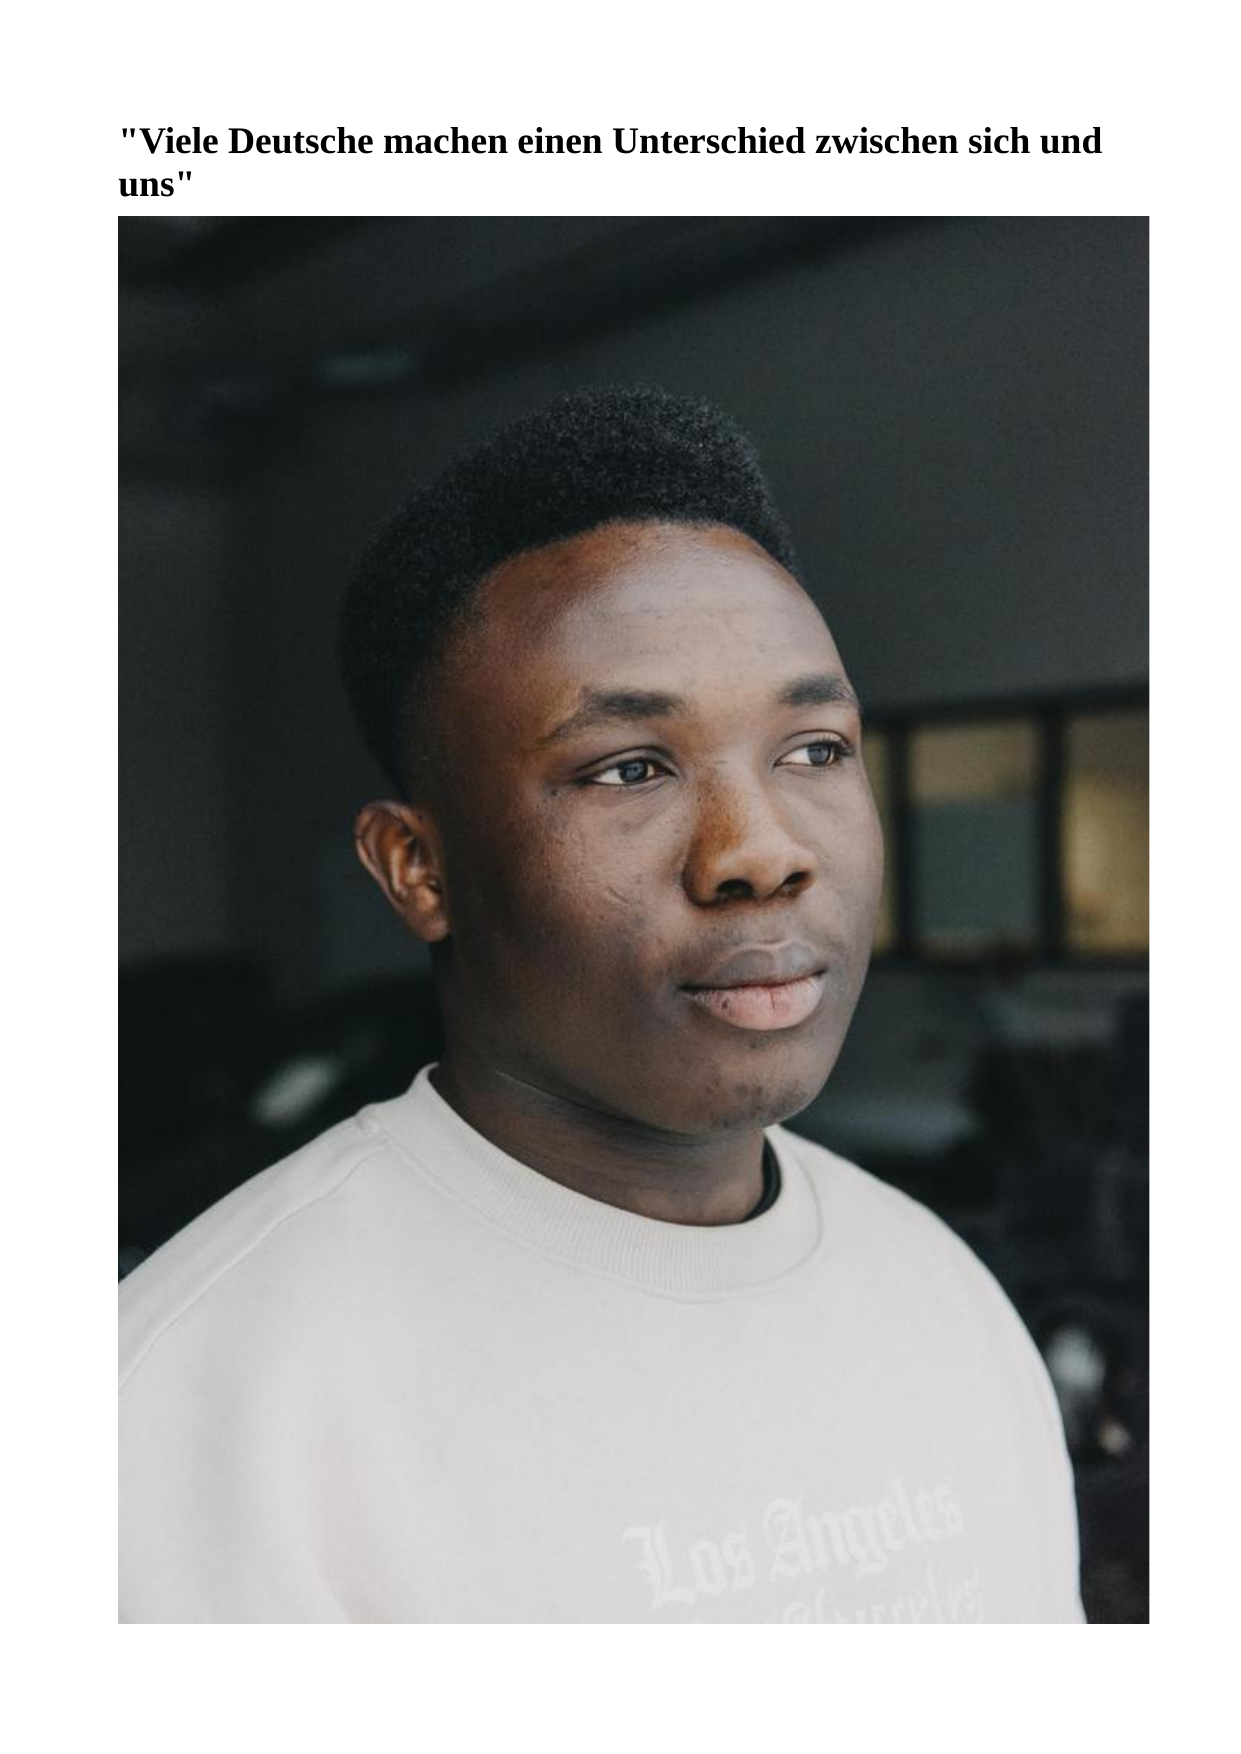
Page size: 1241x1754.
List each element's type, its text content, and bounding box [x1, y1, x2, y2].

subtitle "Viele Deutsche machen einen Unterschied zwischen sich und uns" [118, 118, 1122, 204]
picture [118, 216, 1150, 1624]
